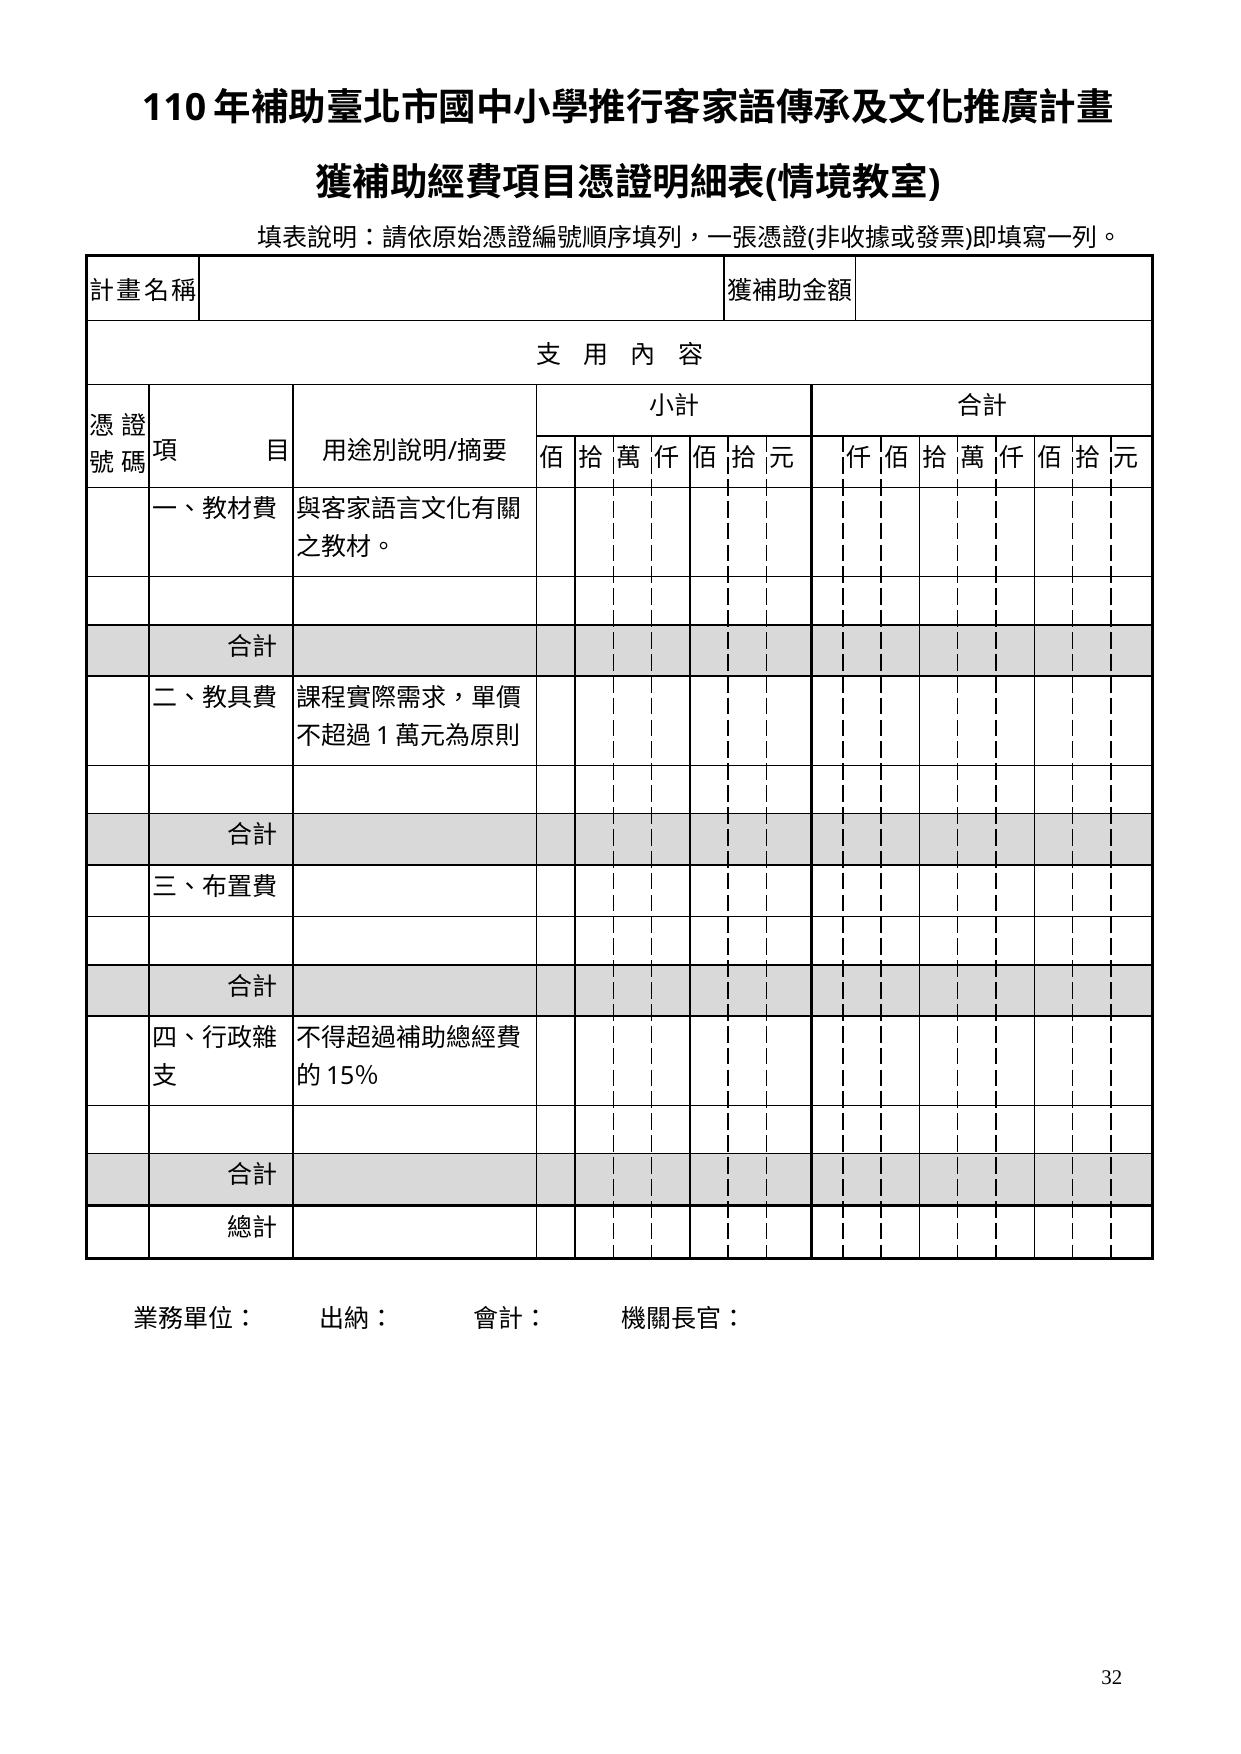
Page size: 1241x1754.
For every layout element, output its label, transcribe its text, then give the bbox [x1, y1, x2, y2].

table_cell [150, 577, 292, 624]
table_cell [843, 488, 881, 576]
table_cell [651, 966, 689, 1015]
table_cell [728, 766, 766, 813]
table_cell [1111, 1207, 1151, 1257]
table_cell [1111, 966, 1151, 1015]
table_cell 項目 [150, 385, 292, 487]
text 填表說明：請依原始憑證編號順序填列，一張憑證(非收據或發票)即填寫一列。 [133, 216, 1122, 254]
table_cell [1073, 866, 1111, 916]
table_cell 一、教材費 [150, 488, 292, 576]
table_cell [766, 1017, 810, 1104]
table_header 計畫名稱 [88, 257, 198, 319]
table_cell [843, 626, 881, 675]
table_cell [728, 626, 766, 675]
table_cell [920, 626, 958, 675]
table_cell [294, 1154, 536, 1204]
table_cell [537, 917, 574, 964]
table_cell [651, 917, 689, 964]
table_cell [728, 917, 766, 964]
table_cell [881, 866, 919, 916]
table_cell [1111, 1154, 1151, 1204]
table_cell [996, 866, 1034, 916]
table_cell [1073, 1154, 1111, 1204]
table_cell [88, 626, 148, 675]
table_cell [813, 814, 843, 864]
table_cell [1073, 1207, 1111, 1257]
table_cell [881, 1106, 919, 1153]
table_cell [843, 917, 881, 964]
table_cell 元 [766, 437, 810, 487]
table_cell [1111, 488, 1151, 576]
table_cell [813, 866, 843, 916]
text 110年補助臺北市國中小學推行客家語傳承及文化推廣計畫 [133, 66, 1122, 141]
table_cell [613, 917, 651, 964]
table_cell [613, 1106, 651, 1153]
table_cell [613, 1017, 651, 1104]
table_cell [766, 488, 810, 576]
table_cell [920, 1154, 958, 1204]
table_cell [1111, 1106, 1151, 1153]
table_cell [1111, 866, 1151, 916]
table_cell [537, 1154, 574, 1204]
table_cell [576, 1106, 613, 1153]
table_cell [88, 866, 148, 916]
table_cell [576, 1017, 613, 1104]
table_cell [958, 677, 996, 764]
table_cell [150, 766, 292, 813]
table_cell 不得超過補助總經費的15％ [294, 1017, 536, 1104]
table_cell 小計 [537, 385, 810, 435]
table_cell [920, 766, 958, 813]
table_cell [613, 966, 651, 1015]
table_cell [1111, 917, 1151, 964]
table_cell [1111, 677, 1151, 764]
table_cell [881, 1017, 919, 1104]
table_cell 課程實際需求，單價不超過1萬元為原則 [294, 677, 536, 764]
table_cell [766, 1207, 810, 1257]
table_cell [576, 814, 613, 864]
table_cell [843, 577, 881, 624]
table_cell [651, 1154, 689, 1204]
table_cell 拾 [576, 437, 613, 487]
table_cell 支 用 內 容 [88, 321, 1151, 383]
table_cell 仟 [651, 437, 689, 487]
table_cell [576, 917, 613, 964]
table_cell [651, 1207, 689, 1257]
table_cell [996, 1207, 1034, 1257]
table_cell [766, 966, 810, 1015]
table_cell 佰 [537, 437, 574, 487]
table_cell [1035, 917, 1073, 964]
table_cell [920, 966, 958, 1015]
table_cell [843, 1154, 881, 1204]
table_cell 仟 [996, 437, 1034, 487]
table_header [856, 257, 1151, 319]
table_cell [1035, 1207, 1073, 1257]
table_cell [537, 766, 574, 813]
table_cell [728, 488, 766, 576]
table_cell [537, 677, 574, 764]
table_cell [813, 677, 843, 764]
table_cell [843, 1017, 881, 1104]
table_cell 總計 [150, 1207, 292, 1257]
table_cell [728, 1106, 766, 1153]
table_cell [537, 577, 574, 624]
table_cell [766, 917, 810, 964]
table_cell [150, 1106, 292, 1153]
table_cell [537, 866, 574, 916]
table_header [200, 257, 723, 319]
table_cell [691, 966, 728, 1015]
table_cell [958, 1207, 996, 1257]
table_cell [996, 488, 1034, 576]
table_cell [88, 488, 148, 576]
table_cell [1035, 966, 1073, 1015]
table_cell 佰 [881, 437, 919, 487]
table_cell 與客家語言文化有關之教材。 [294, 488, 536, 576]
table_cell [843, 814, 881, 864]
table_cell [920, 577, 958, 624]
table_cell [1073, 626, 1111, 675]
table_cell [843, 966, 881, 1015]
table_cell [1073, 766, 1111, 813]
table_cell [537, 814, 574, 864]
table_cell [691, 1154, 728, 1204]
table_cell [1111, 766, 1151, 813]
table_cell [88, 1207, 148, 1257]
table_cell [881, 1154, 919, 1204]
table_cell [920, 814, 958, 864]
table_cell [881, 626, 919, 675]
table_cell [843, 677, 881, 764]
table_cell [651, 766, 689, 813]
table_cell [691, 626, 728, 675]
table_cell [728, 1154, 766, 1204]
table_cell [920, 488, 958, 576]
table_cell 拾 [1073, 437, 1111, 487]
table_cell [881, 766, 919, 813]
table_cell 合計 [150, 626, 292, 675]
table_cell [881, 966, 919, 1015]
table_cell [920, 1207, 958, 1257]
table_cell [613, 766, 651, 813]
table_cell [766, 626, 810, 675]
table_cell [1035, 488, 1073, 576]
table_cell [958, 1154, 996, 1204]
table_cell [613, 1154, 651, 1204]
table_cell [576, 866, 613, 916]
table_cell [766, 1154, 810, 1204]
table_cell [651, 866, 689, 916]
table_cell [651, 814, 689, 864]
table_cell [813, 1154, 843, 1204]
table_cell [294, 1207, 536, 1257]
table_cell [958, 577, 996, 624]
table_cell [88, 766, 148, 813]
table_cell [613, 488, 651, 576]
table_cell [996, 626, 1034, 675]
table_cell [294, 866, 536, 916]
table_cell [766, 814, 810, 864]
table_cell [728, 1017, 766, 1104]
table_cell [1035, 814, 1073, 864]
table_cell [1073, 814, 1111, 864]
table_cell [651, 1017, 689, 1104]
table_cell [920, 1017, 958, 1104]
table_cell [996, 766, 1034, 813]
table_cell [691, 577, 728, 624]
table_cell [691, 866, 728, 916]
table_cell [1035, 677, 1073, 764]
table_cell [766, 577, 810, 624]
table_cell [958, 766, 996, 813]
table_cell [958, 814, 996, 864]
table_cell 二、教具費 [150, 677, 292, 764]
table_cell 萬 [958, 437, 996, 487]
table_cell [651, 1106, 689, 1153]
table_cell [294, 766, 536, 813]
table_cell [613, 577, 651, 624]
text 業務單位： 出納： 會計： 機關長官： [133, 1298, 1122, 1335]
table_cell [1111, 814, 1151, 864]
table_cell [576, 577, 613, 624]
table_cell 佰 [1035, 437, 1073, 487]
table_cell [537, 626, 574, 675]
table_cell [996, 917, 1034, 964]
table_cell [691, 488, 728, 576]
table_cell [537, 966, 574, 1015]
table_cell [691, 1207, 728, 1257]
table_cell [843, 866, 881, 916]
table_cell [576, 966, 613, 1015]
table_cell [843, 1106, 881, 1153]
table_cell [88, 577, 148, 624]
table_cell 仟 [843, 437, 881, 487]
table_cell [691, 1017, 728, 1104]
table_cell [813, 1207, 843, 1257]
table_cell [881, 917, 919, 964]
table_cell [1073, 488, 1111, 576]
table_cell [1035, 866, 1073, 916]
table_cell [1035, 626, 1073, 675]
table_cell [996, 1154, 1034, 1204]
table_cell [1073, 577, 1111, 624]
table_cell [1035, 1017, 1073, 1104]
table_cell [766, 766, 810, 813]
table_cell [537, 488, 574, 576]
table_header 獲補助金額 [725, 257, 855, 319]
table_cell 拾 [920, 437, 958, 487]
table_cell [537, 1207, 574, 1257]
table_cell [766, 1106, 810, 1153]
table_cell [88, 1017, 148, 1104]
table_cell [766, 677, 810, 764]
table_cell [294, 917, 536, 964]
table_cell [691, 917, 728, 964]
table_cell [958, 966, 996, 1015]
table_cell [843, 766, 881, 813]
table_cell [537, 1017, 574, 1104]
table_cell [728, 814, 766, 864]
table_cell [813, 766, 843, 813]
table_cell [958, 866, 996, 916]
table_cell [613, 677, 651, 764]
table_cell [294, 1106, 536, 1153]
table_cell [996, 966, 1034, 1015]
table_cell [1111, 577, 1151, 624]
table_cell [881, 814, 919, 864]
table_cell 四、行政雜支 [150, 1017, 292, 1104]
table_cell 佰 [691, 437, 728, 487]
table_cell [996, 677, 1034, 764]
table_cell [920, 866, 958, 916]
table_cell [294, 966, 536, 1015]
table_cell [88, 677, 148, 764]
table_cell [691, 677, 728, 764]
table_cell [996, 577, 1034, 624]
table_cell [1073, 1106, 1111, 1153]
table_cell 合計 [150, 814, 292, 864]
table_cell [920, 677, 958, 764]
table_cell 拾 [728, 437, 766, 487]
table_cell [728, 1207, 766, 1257]
table_cell [728, 677, 766, 764]
table_cell [613, 814, 651, 864]
table_cell [576, 677, 613, 764]
table_cell [813, 1106, 843, 1153]
table_cell [576, 626, 613, 675]
table_cell [613, 626, 651, 675]
table_cell [1073, 966, 1111, 1015]
table_cell [813, 1017, 843, 1104]
table_cell [813, 966, 843, 1015]
table_cell [691, 814, 728, 864]
table_cell [88, 814, 148, 864]
table_cell [958, 917, 996, 964]
table_cell [88, 1154, 148, 1204]
table_cell [294, 814, 536, 864]
table_cell 憑證號碼 [88, 385, 148, 487]
table_cell [920, 1106, 958, 1153]
table_cell [958, 488, 996, 576]
table_cell [1111, 1017, 1151, 1104]
table_cell [576, 766, 613, 813]
table_cell [150, 917, 292, 964]
table_cell [576, 488, 613, 576]
table_cell [651, 577, 689, 624]
table_cell [958, 626, 996, 675]
table_cell 三、布置費 [150, 866, 292, 916]
table_cell [728, 966, 766, 1015]
table_cell [813, 626, 843, 675]
table_cell [881, 677, 919, 764]
table_cell [294, 626, 536, 675]
table_cell [1035, 1154, 1073, 1204]
table_cell 合計 [150, 966, 292, 1015]
table_cell [88, 966, 148, 1015]
table_cell [576, 1154, 613, 1204]
table_cell [576, 1207, 613, 1257]
text 獲補助經費項目憑證明細表(情境教室) [133, 141, 1122, 216]
table_cell [881, 488, 919, 576]
table_cell [843, 1207, 881, 1257]
table_cell [813, 577, 843, 624]
table_cell [651, 626, 689, 675]
table_cell 合計 [813, 385, 1151, 435]
table_cell [88, 1106, 148, 1153]
table_cell [1073, 1017, 1111, 1104]
table_cell [613, 1207, 651, 1257]
table_cell [651, 488, 689, 576]
table_cell [691, 766, 728, 813]
table_cell [691, 1106, 728, 1153]
table_cell [881, 577, 919, 624]
table_cell [813, 488, 843, 576]
table_cell [1035, 1106, 1073, 1153]
table_cell [813, 437, 843, 487]
table_cell [1111, 626, 1151, 675]
table_cell [728, 577, 766, 624]
table_cell [728, 866, 766, 916]
table_cell [294, 577, 536, 624]
table_cell 元 [1111, 437, 1151, 487]
table_cell [537, 1106, 574, 1153]
table_cell [958, 1106, 996, 1153]
table_cell 用途別說明/摘要 [294, 385, 536, 487]
table_cell [881, 1207, 919, 1257]
table_cell [1073, 917, 1111, 964]
table_cell 合計 [150, 1154, 292, 1204]
table_cell [996, 814, 1034, 864]
table_cell [996, 1106, 1034, 1153]
table_cell [766, 866, 810, 916]
table_cell [1073, 677, 1111, 764]
table_cell [813, 917, 843, 964]
table_cell [958, 1017, 996, 1104]
table_cell [613, 866, 651, 916]
table_cell [88, 917, 148, 964]
table_cell [651, 677, 689, 764]
table_cell 萬 [613, 437, 651, 487]
table_cell [920, 917, 958, 964]
table_cell [996, 1017, 1034, 1104]
table_cell [1035, 577, 1073, 624]
table_cell [1035, 766, 1073, 813]
